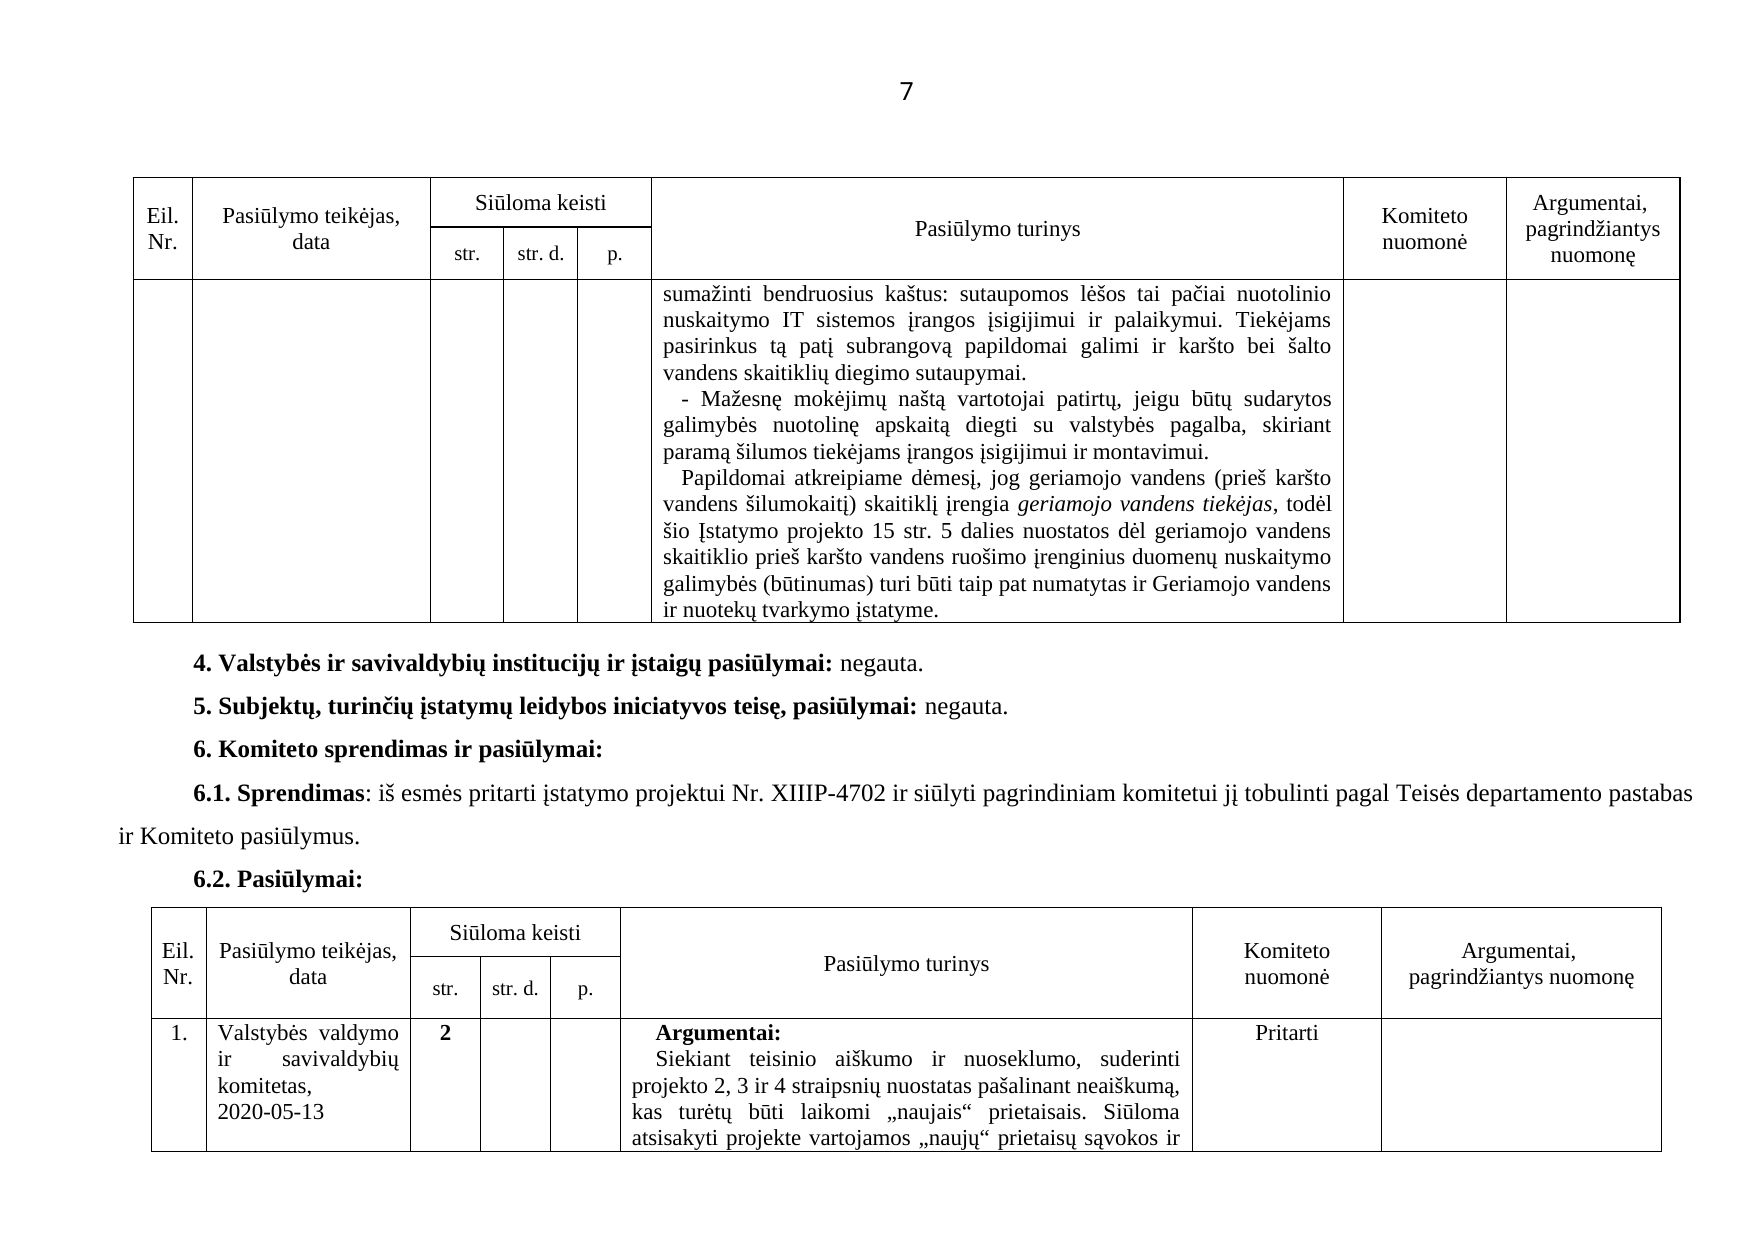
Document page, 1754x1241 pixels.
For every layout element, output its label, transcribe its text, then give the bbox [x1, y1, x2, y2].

table_cell Argumentai: Siekiant teisinio aiškumo ir nuoseklumo, suderinti projekto 2, 3 ir 4 straipsnių nuostatas pašalinant neaiškumą, kas turėtų būti laikomi „naujais“ prietaisais. Siūloma atsisakyti projekte vartojamos „naujų“ prietaisų sąvokos ir [621, 1019, 1192, 1151]
table_header Komiteto nuomonė [1344, 178, 1506, 279]
table_header Siūloma keisti [431, 178, 651, 226]
table_cell 1. [152, 1019, 206, 1151]
table_header Komiteto nuomonė [1193, 908, 1381, 1018]
table_cell p. [551, 957, 620, 1018]
table_cell sumažinti bendruosius kaštus: sutaupomos lėšos tai pačiai nuotolinio nuskaitymo IT sistemos įrangos įsigijimui ir palaikymui. Tiekėjams pasirinkus tą patį subrangovą papildomai galimi ir karšto bei šalto vandens skaitiklių diegimo sutaupymai. - Mažesnę mokėjimų naštą vartotojai patirtų, jeigu būtų sudarytos galimybės nuotolinę apskaitą diegti su valstybės pagalba, skiriant paramą šilumos tiekėjams įrangos įsigijimui ir montavimui. Papildomai atkreipiame dėmesį, jog geriamojo vandens (prieš karšto vandens šilumokaitį) skaitiklį įrengia geriamojo vandens tiekėjas, todėl šio Įstatymo projekto 15 str. 5 dalies nuostatos dėl geriamojo vandens skaitiklio prieš karšto vandens ruošimo įrenginius duomenų nuskaitymo galimybės (būtinumas) turi būti taip pat numatytas ir Geriamojo vandens ir nuotekų tvarkymo įstatyme. [652, 280, 1343, 622]
table_cell [1507, 280, 1679, 622]
table_cell [1382, 1019, 1661, 1151]
table_cell str. d. [481, 957, 550, 1018]
text 4. Valstybės ir savivaldybių institucijų ir įstaigų pasiūlymai: negauta. [118, 648, 1695, 677]
table_header Eil. Nr. [134, 178, 192, 279]
table_cell [504, 280, 577, 622]
table_cell str. [411, 957, 480, 1018]
table_cell 2 [411, 1019, 480, 1151]
table_cell [481, 1019, 550, 1151]
table_cell Valstybės valdymo ir savivaldybių komitetas, 2020-05-13 [207, 1019, 410, 1151]
table_header Pasiūlymo teikėjas, data [193, 178, 430, 279]
table_header Pasiūlymo teikėjas, data [207, 908, 410, 1018]
table_cell [431, 280, 503, 622]
table_cell str. d. [504, 228, 577, 279]
table_cell [1344, 280, 1506, 622]
table_cell [551, 1019, 620, 1151]
table_header Pasiūlymo turinys [621, 908, 1192, 1018]
table_header Pasiūlymo turinys [652, 178, 1343, 279]
text 6.2. Pasiūlymai: [118, 864, 1695, 893]
table_cell [193, 280, 430, 622]
table_cell Pritarti [1193, 1019, 1381, 1151]
table_header Siūloma keisti [411, 908, 620, 956]
table_header Argumentai, pagrindžiantys nuomonę [1507, 178, 1679, 279]
table_header Eil. Nr. [152, 908, 206, 1018]
table_cell [134, 280, 192, 622]
table_cell str. [431, 228, 503, 279]
text 6. Komiteto sprendimas ir pasiūlymai: [118, 734, 1695, 763]
table_cell p. [578, 228, 651, 279]
text 5. Subjektų, turinčių įstatymų leidybos iniciatyvos teisę, pasiūlymai: negauta. [118, 691, 1695, 720]
table_cell [578, 280, 651, 622]
text 6.1. Sprendimas: iš esmės pritarti įstatymo projektui Nr. XIIIP-4702 ir siūlyti pagrindiniam komitetui jį tobulinti pagal Teisės departamento pastabas ir Komiteto pasiūlymus. [118, 778, 1695, 849]
table_header Argumentai, pagrindžiantys nuomonę [1382, 908, 1661, 1018]
